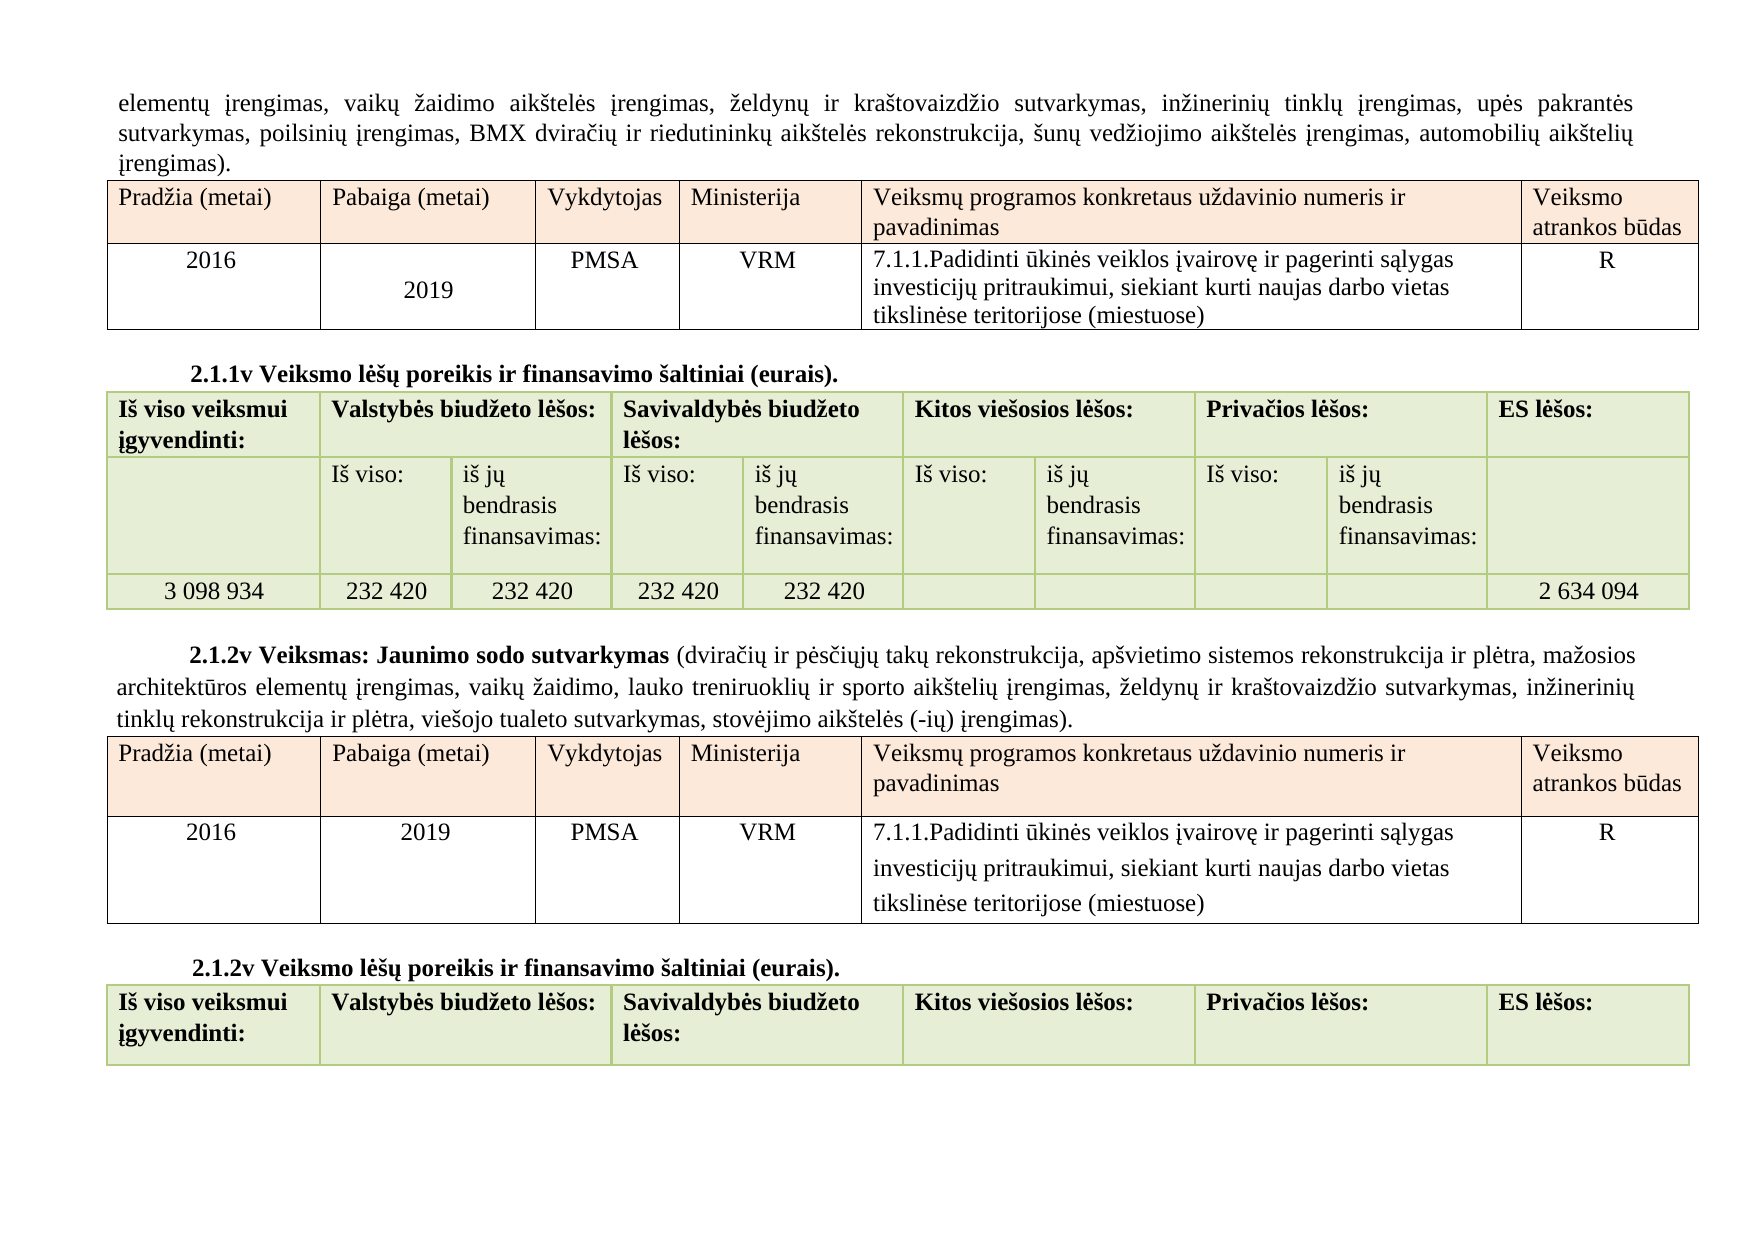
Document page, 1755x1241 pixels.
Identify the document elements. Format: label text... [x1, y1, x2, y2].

table_cell R [1522, 817, 1698, 923]
table_cell [1328, 575, 1486, 608]
table_cell 2 634 094 [1488, 575, 1688, 608]
table_header Pabaiga (metai) [321, 181, 535, 243]
table_cell 232 420 [321, 575, 450, 608]
table_cell VRM [680, 817, 861, 923]
table_cell 2016 [108, 244, 320, 329]
table_header Iš viso veiksmui įgyvendinti: [108, 393, 319, 456]
table_cell iš jų bendrasis finansavimas: [1036, 458, 1194, 573]
table_cell iš jų bendrasis finansavimas: [1328, 458, 1486, 573]
table_cell Iš viso: [904, 458, 1034, 573]
table_cell PMSA [536, 244, 679, 329]
table_header Veiksmo atrankos būdas [1522, 181, 1698, 243]
table_header ES lėšos: [1488, 393, 1688, 456]
table_cell Iš viso: [1196, 458, 1326, 573]
table_header Pradžia (metai) [108, 737, 320, 816]
table_header Savivaldybės biudžeto lėšos: [613, 393, 902, 456]
table_header Pradžia (metai) [108, 181, 320, 243]
table_cell [1036, 575, 1194, 608]
table_cell R [1522, 244, 1698, 329]
text 2.1.1v Veiksmo lėšų poreikis ir finansavimo šaltiniai (eurais). [190, 359, 1636, 388]
table_header Kitos viešosios lėšos: [904, 986, 1194, 1064]
table_header Veiksmo atrankos būdas [1522, 737, 1698, 816]
table_cell 7.1.1.Padidinti ūkinės veiklos įvairovę ir pagerinti sąlygas investicijų pritraukimui, siekiant kurti naujas darbo vietas tikslinėse teritorijose (miestuose) [862, 244, 1521, 329]
table_header Ministerija [680, 737, 861, 816]
table_cell 3 098 934 [108, 575, 319, 608]
table_header Iš viso veiksmui įgyvendinti: [108, 986, 319, 1064]
table_cell 232 420 [453, 575, 610, 608]
table_cell Iš viso: [321, 458, 450, 573]
table_header Privačios lėšos: [1196, 393, 1486, 456]
table_cell iš jų bendrasis finansavimas: [744, 458, 902, 573]
table_cell PMSA [536, 817, 679, 923]
table_header Valstybės biudžeto lėšos: [321, 986, 610, 1064]
table_cell 2016 [108, 817, 320, 923]
table_cell 7.1.1.Padidinti ūkinės veiklos įvairovę ir pagerinti sąlygas investicijų pritraukimui, siekiant kurti naujas darbo vietas tikslinėse teritorijose (miestuose) [862, 817, 1521, 923]
table_header Vykdytojas [536, 737, 679, 816]
table_header Privačios lėšos: [1196, 986, 1486, 1064]
table_header Vykdytojas [536, 181, 679, 243]
table_header Ministerija [680, 181, 861, 243]
table_cell 232 420 [744, 575, 902, 608]
table_cell 2019 [321, 244, 535, 329]
table_cell [1196, 575, 1326, 608]
table_cell iš jų bendrasis finansavimas: [453, 458, 610, 573]
table_cell 232 420 [613, 575, 742, 608]
table_header Pabaiga (metai) [321, 737, 535, 816]
table_header Savivaldybės biudžeto lėšos: [613, 986, 902, 1064]
table_header Veiksmų programos konkretaus uždavinio numeris ir pavadinimas [862, 181, 1521, 243]
table_header Valstybės biudžeto lėšos: [321, 393, 610, 456]
table_cell [904, 575, 1034, 608]
table_header ES lėšos: [1488, 986, 1688, 1064]
table_header Veiksmų programos konkretaus uždavinio numeris ir pavadinimas [862, 737, 1521, 816]
table_cell 2019 [321, 817, 535, 923]
table_cell VRM [680, 244, 861, 329]
table_header Kitos viešosios lėšos: [904, 393, 1194, 456]
table_cell [108, 458, 319, 573]
table_cell Iš viso: [613, 458, 742, 573]
text 2.1.2v Veiksmas: Jaunimo sodo sutvarkymas (dviračių ir pėsčiųjų takų rekonstrukcija, apšvietimo sistemos rekonstrukcija ir plėtra, mažosios architektūros elementų įrengimas, vaikų žaidimo, lauko treniruoklių ir sporto aikštelių įrengimas, želdynų ir kraštovaizdžio sutvarkymas, inžinerinių tinklų rekonstrukcija ir plėtra, viešojo tualeto sutvarkymas, stovėjimo aikštelės (-ių) įrengimas). [116, 640, 1636, 733]
text 2.1.2v Veiksmo lėšų poreikis ir finansavimo šaltiniai (eurais). [192, 953, 1636, 982]
text elementų įrengimas, vaikų žaidimo aikštelės įrengimas, želdynų ir kraštovaizdžio sutvarkymas, inžinerinių tinklų įrengimas, upės pakrantės sutvarkymas, poilsinių įrengimas, BMX dviračių ir riedutininkų aikštelės rekonstrukcija, šunų vedžiojimo aikštelės įrengimas, automobilių aikštelių įrengimas). [118, 88, 1635, 176]
table_cell [1488, 458, 1688, 573]
